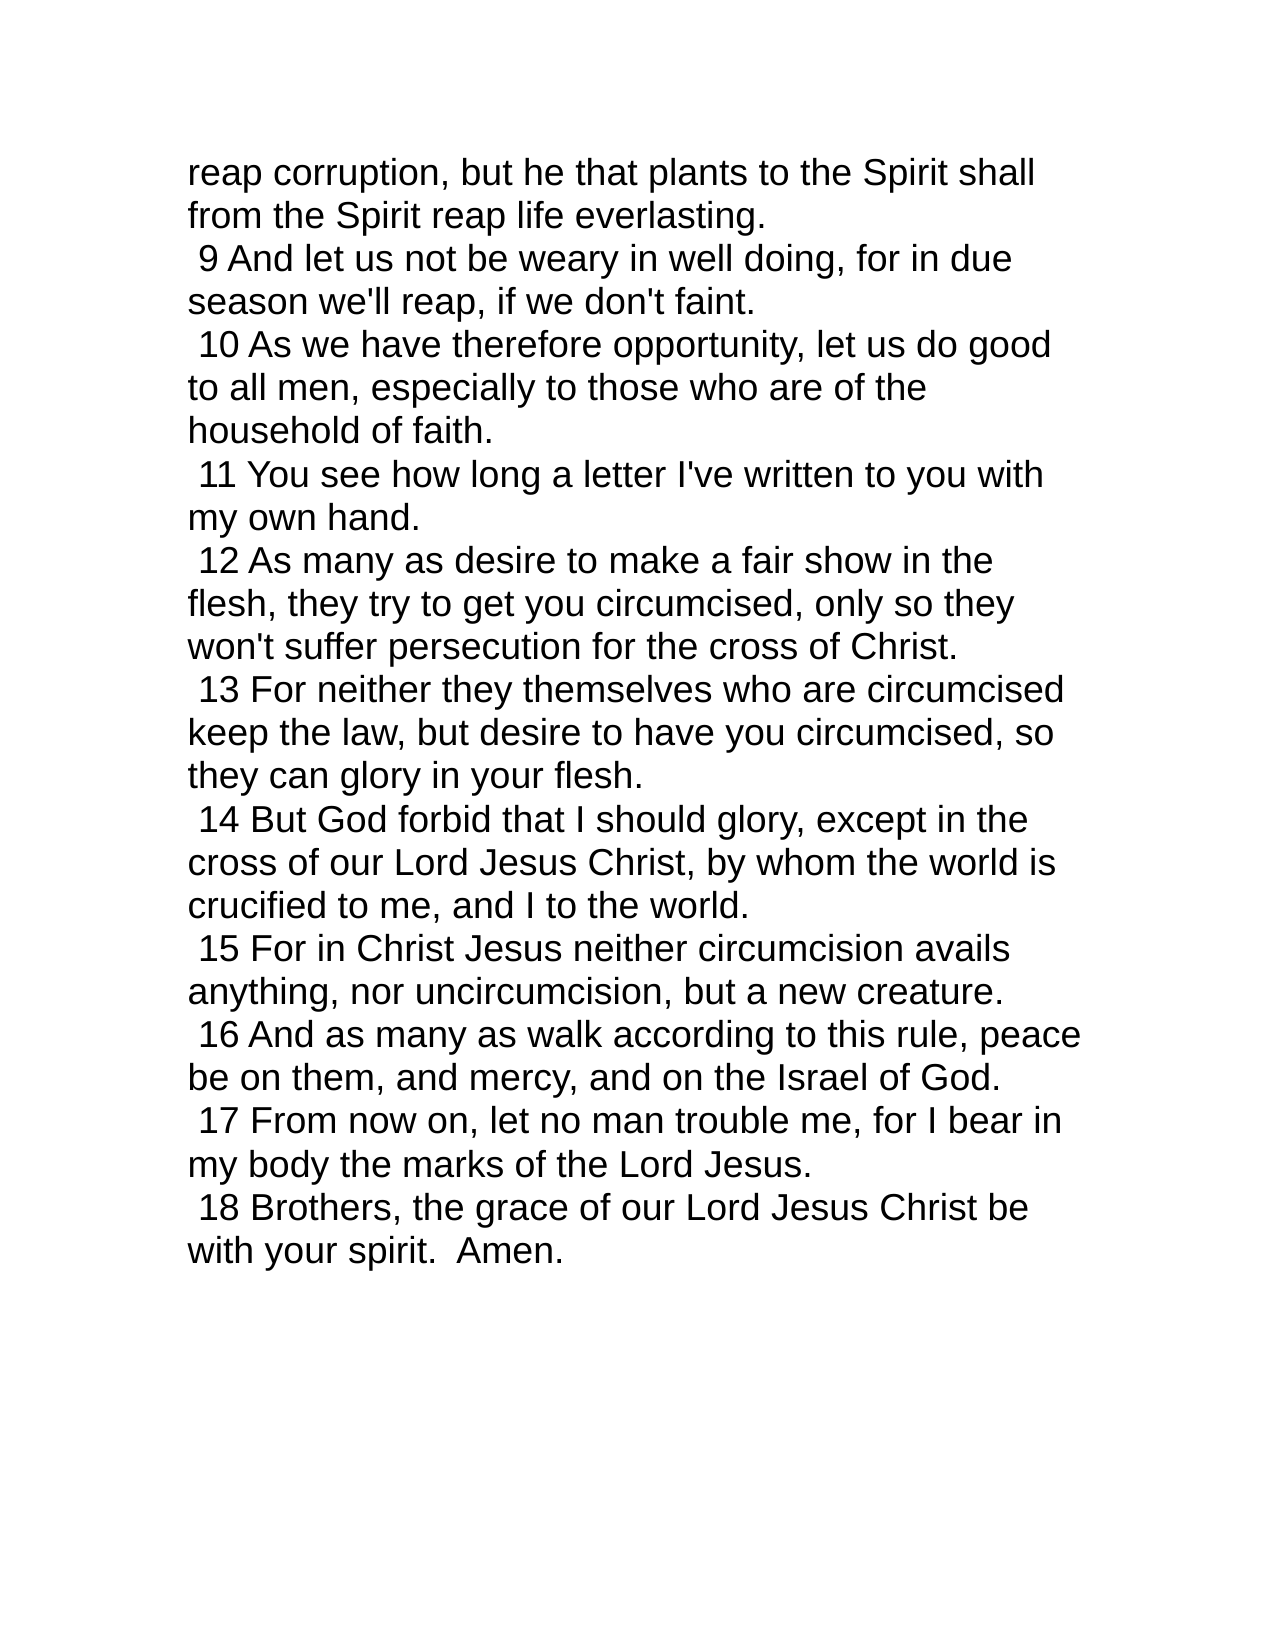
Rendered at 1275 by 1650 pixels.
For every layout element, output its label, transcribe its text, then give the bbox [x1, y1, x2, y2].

text 17 From now on, let no man trouble me, for I bear in my body the marks of the Lord Jesus. [187, 1099, 1087, 1185]
text 16 And as many as walk according to this rule, peace be on them, and mercy, and on the Israel of God. [187, 1012, 1087, 1099]
text 15 For in Christ Jesus neither circumcision avails anything, nor uncircumcision, but a new creature. [187, 926, 1087, 1012]
text 9 And let us not be weary in well doing, for in due season we'll reap, if we don't faint. [187, 236, 1087, 322]
text 13 For neither they themselves who are circumcised keep the law, but desire to have you circumcised, so they can glory in your flesh. [187, 667, 1087, 797]
text 18 Brothers, the grace of our Lord Jesus Christ be with your spirit. Amen. [187, 1185, 1087, 1271]
text 11 You see how long a letter I've written to you with my own hand. [187, 452, 1087, 538]
text 14 But God forbid that I should glory, except in the cross of our Lord Jesus Christ, by whom the world is crucified to me, and I to the world. [187, 797, 1087, 926]
text 10 As we have therefore opportunity, let us do good to all men, especially to those who are of the household of faith. [187, 322, 1087, 452]
text reap corruption, but he that plants to the Spirit shall from the Spirit reap life everlasting. [187, 150, 1087, 236]
text 12 As many as desire to make a fair show in the flesh, they try to get you circumcised, only so they won't suffer persecution for the cross of Christ. [187, 538, 1087, 667]
